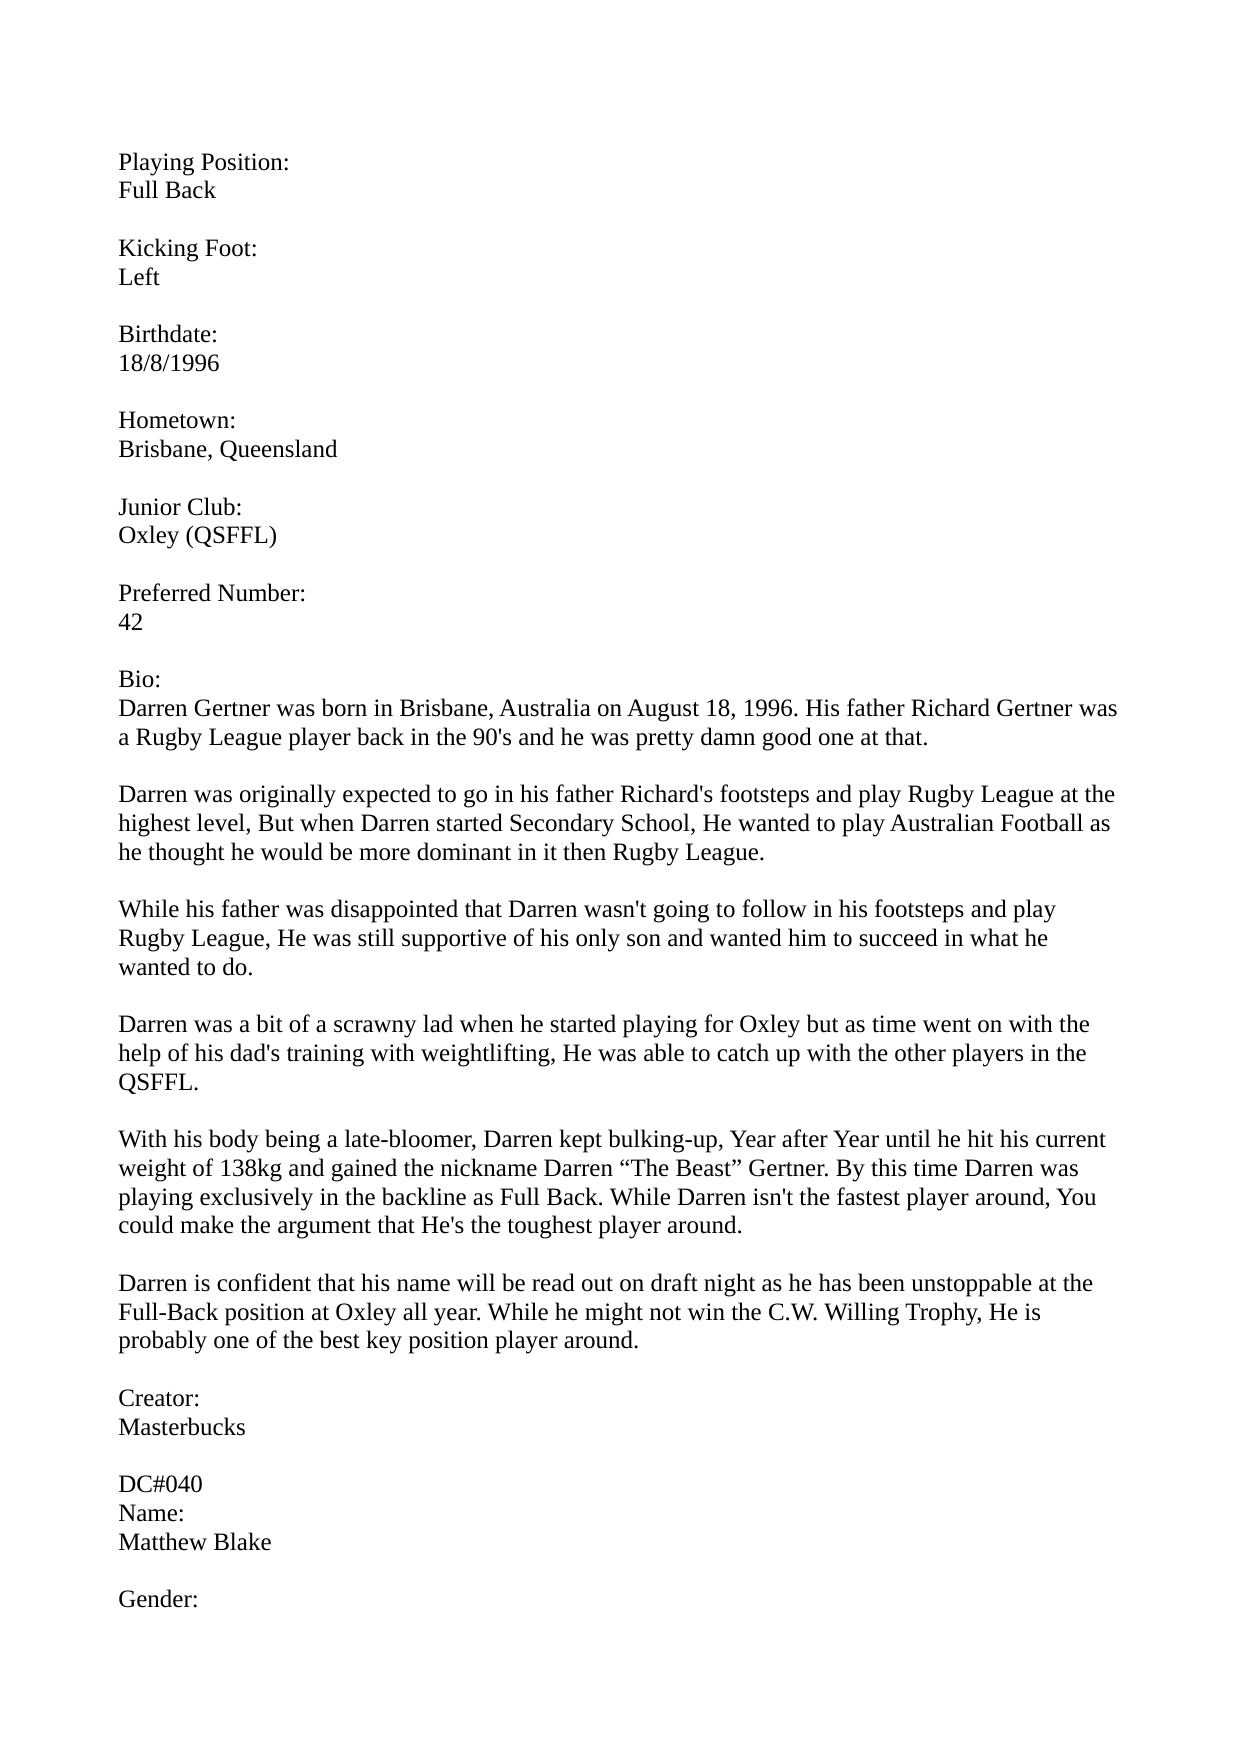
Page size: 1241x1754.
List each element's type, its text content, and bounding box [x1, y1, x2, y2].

text Preferred Number: [118, 578, 1122, 607]
text Masterbucks [118, 1412, 1122, 1441]
text 18/8/1996 [118, 348, 1122, 377]
text Birthdate: [118, 319, 1122, 348]
text Bio: [118, 664, 1122, 693]
text With his body being a late-bloomer, Darren kept bulking-up, Year after Year until he hit his current weight of 138kg and gained the nickname Darren “The Beast” Gertner. By this time Darren was playing exclusively in the backline as Full Back. While Darren isn't the fastest player around, You could make the argument that He's the toughest player around. [118, 1124, 1122, 1239]
text Hometown: [118, 406, 1122, 434]
text Left [118, 262, 1122, 291]
text Full Back [118, 176, 1122, 204]
text Name: [118, 1498, 1122, 1527]
text Oxley (QSFFL) [118, 521, 1122, 549]
text While his father was disappointed that Darren wasn't going to follow in his footsteps and play Rugby League, He was still supportive of his only son and wanted him to succeed in what he wanted to do. [118, 894, 1122, 981]
text Creator: [118, 1383, 1122, 1412]
text Kicking Foot: [118, 233, 1122, 262]
text Matthew Blake [118, 1527, 1122, 1556]
text Junior Club: [118, 492, 1122, 521]
text 42 [118, 607, 1122, 636]
text Darren Gertner was born in Brisbane, Australia on August 18, 1996. His father Richard Gertner was a Rugby League player back in the 90's and he was pretty damn good one at that. [118, 693, 1122, 751]
text Brisbane, Queensland [118, 434, 1122, 463]
text DC#040 [118, 1469, 1122, 1498]
text Darren was originally expected to go in his father Richard's footsteps and play Rugby League at the highest level, But when Darren started Secondary School, He wanted to play Australian Football as he thought he would be more dominant in it then Rugby League. [118, 779, 1122, 866]
text Darren was a bit of a scrawny lad when he started playing for Oxley but as time went on with the help of his dad's training with weightlifting, He was able to catch up with the other players in the QSFFL. [118, 1009, 1122, 1096]
text Playing Position: [118, 147, 1122, 176]
text Darren is confident that his name will be read out on draft night as he has been unstoppable at the Full-Back position at Oxley all year. While he might not win the C.W. Willing Trophy, He is probably one of the best key position player around. [118, 1268, 1122, 1354]
text Gender: [118, 1584, 1122, 1613]
